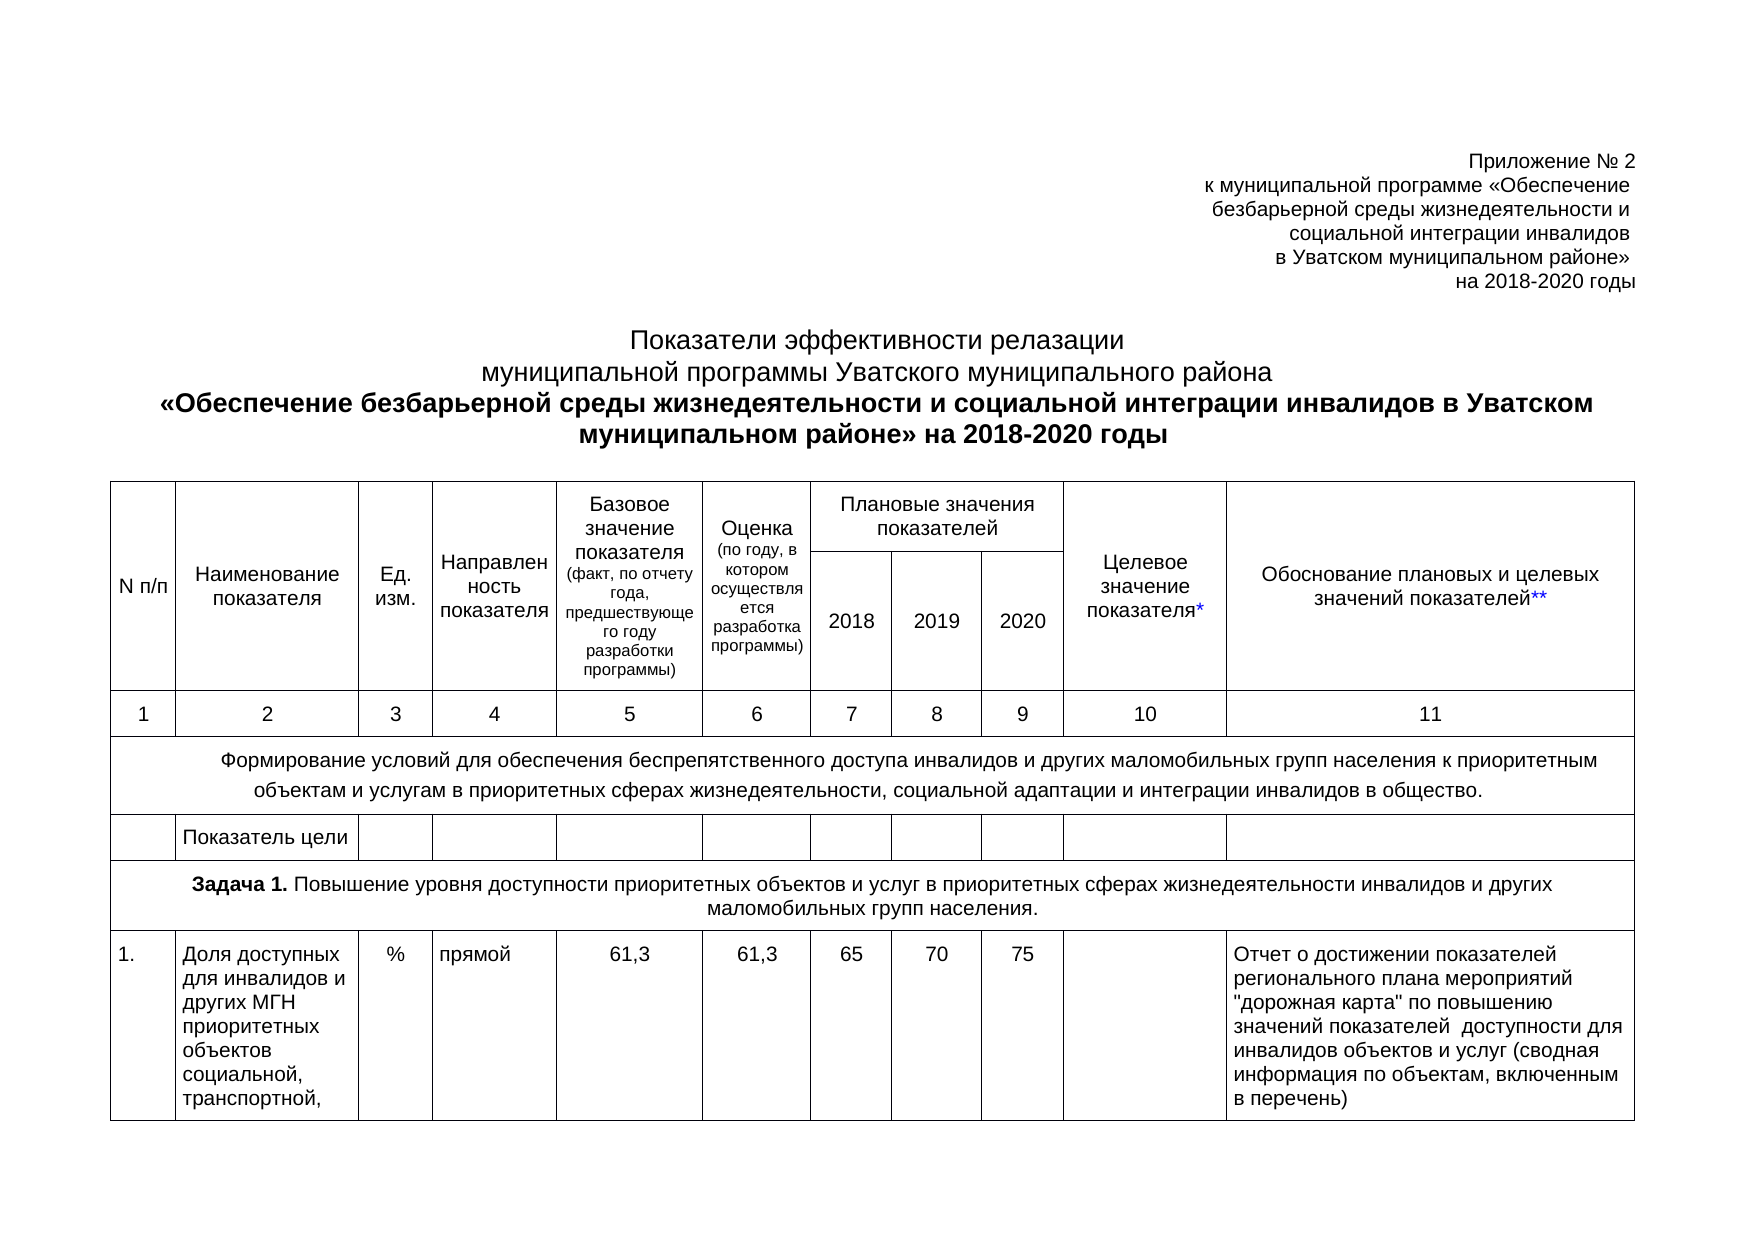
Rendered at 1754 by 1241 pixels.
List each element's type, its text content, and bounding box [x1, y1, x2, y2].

table_cell Показатель цели [176, 815, 358, 860]
table_header Целевое значение показателя* [1064, 482, 1226, 690]
table_cell 1 [111, 691, 175, 736]
table_header Плановые значения показателей [811, 482, 1063, 551]
table_cell 2020 [982, 552, 1063, 690]
text «Обеспечение безбарьерной среды жизнедеятельности и социальной интеграции инвалидов в Уватском муниципальном районе» на 2018-2020 годы [118, 387, 1636, 449]
table_header N п/п [111, 482, 175, 690]
table_cell 5 [557, 691, 702, 736]
table_cell 3 [359, 691, 432, 736]
table_cell [557, 815, 702, 860]
text муниципальной программы Уватского муниципального района [118, 356, 1636, 387]
table_header Ед. изм. [359, 482, 432, 690]
table_cell 11 [1227, 691, 1634, 736]
table_header Базовое значение показателя (факт, по отчету года, предшествующего году разработки программы) [557, 482, 702, 690]
table_cell 2019 [892, 552, 981, 690]
table_cell [982, 815, 1063, 860]
table_cell 9 [982, 691, 1063, 736]
table_cell 75 [982, 931, 1063, 1120]
table_cell 70 [892, 931, 981, 1120]
table_cell прямой [433, 931, 556, 1120]
table_cell [1227, 815, 1634, 860]
table_cell Задача 1. Повышение уровня доступности приоритетных объектов и услуг в приоритетных сферах жизнедеятельности инвалидов и других маломобильных групп населения. [111, 861, 1634, 930]
table_cell [703, 815, 810, 860]
table_header Обоснование плановых и целевых значений показателей** [1227, 482, 1634, 690]
text к муниципальной программе «Обеспечение [118, 173, 1636, 197]
table_cell [111, 815, 175, 860]
text безбарьерной среды жизнедеятельности и [118, 197, 1636, 221]
table_cell 4 [433, 691, 556, 736]
table_cell [359, 815, 432, 860]
text на 2018-2020 годы [118, 269, 1636, 293]
table_header Направленность показателя [433, 482, 556, 690]
table_cell 7 [811, 691, 891, 736]
text социальной интеграции инвалидов [118, 221, 1636, 245]
text Приложение № 2 [118, 149, 1636, 173]
table_cell 65 [811, 931, 891, 1120]
table_cell 2 [176, 691, 358, 736]
table_cell 1. [111, 931, 175, 1120]
table_cell 6 [703, 691, 810, 736]
table_cell [1064, 931, 1226, 1120]
table_cell 61,3 [557, 931, 702, 1120]
table_cell % [359, 931, 432, 1120]
table_header Наименование показателя [176, 482, 358, 690]
table_header Оценка (по году, в котором осуществляется разработка программы) [703, 482, 810, 690]
table_cell 10 [1064, 691, 1226, 736]
table_cell [892, 815, 981, 860]
table_cell [811, 815, 891, 860]
table_cell 61,3 [703, 931, 810, 1120]
table_cell Доля доступных для инвалидов и других МГН приоритетных объектов социальной, транспортной, [176, 931, 358, 1120]
text в Уватском муниципальном районе» [118, 245, 1636, 269]
table_cell [433, 815, 556, 860]
table_cell Отчет о достижении показателей регионального плана мероприятий "дорожная карта" по повышению значений показателей доступности для инвалидов объектов и услуг (сводная информация по объектам, включенным в перечень) [1227, 931, 1634, 1120]
text Показатели эффективности релазации [118, 324, 1636, 356]
table_cell [1064, 815, 1226, 860]
table_cell 2018 [811, 552, 891, 690]
table_cell Формирование условий для обеспечения беспрепятственного доступа инвалидов и других маломобильных групп населения к приоритетным объектам и услугам в приоритетных сферах жизнедеятельности, социальной адаптации и интеграции инвалидов в общество. [111, 737, 1634, 813]
table_cell 8 [892, 691, 981, 736]
